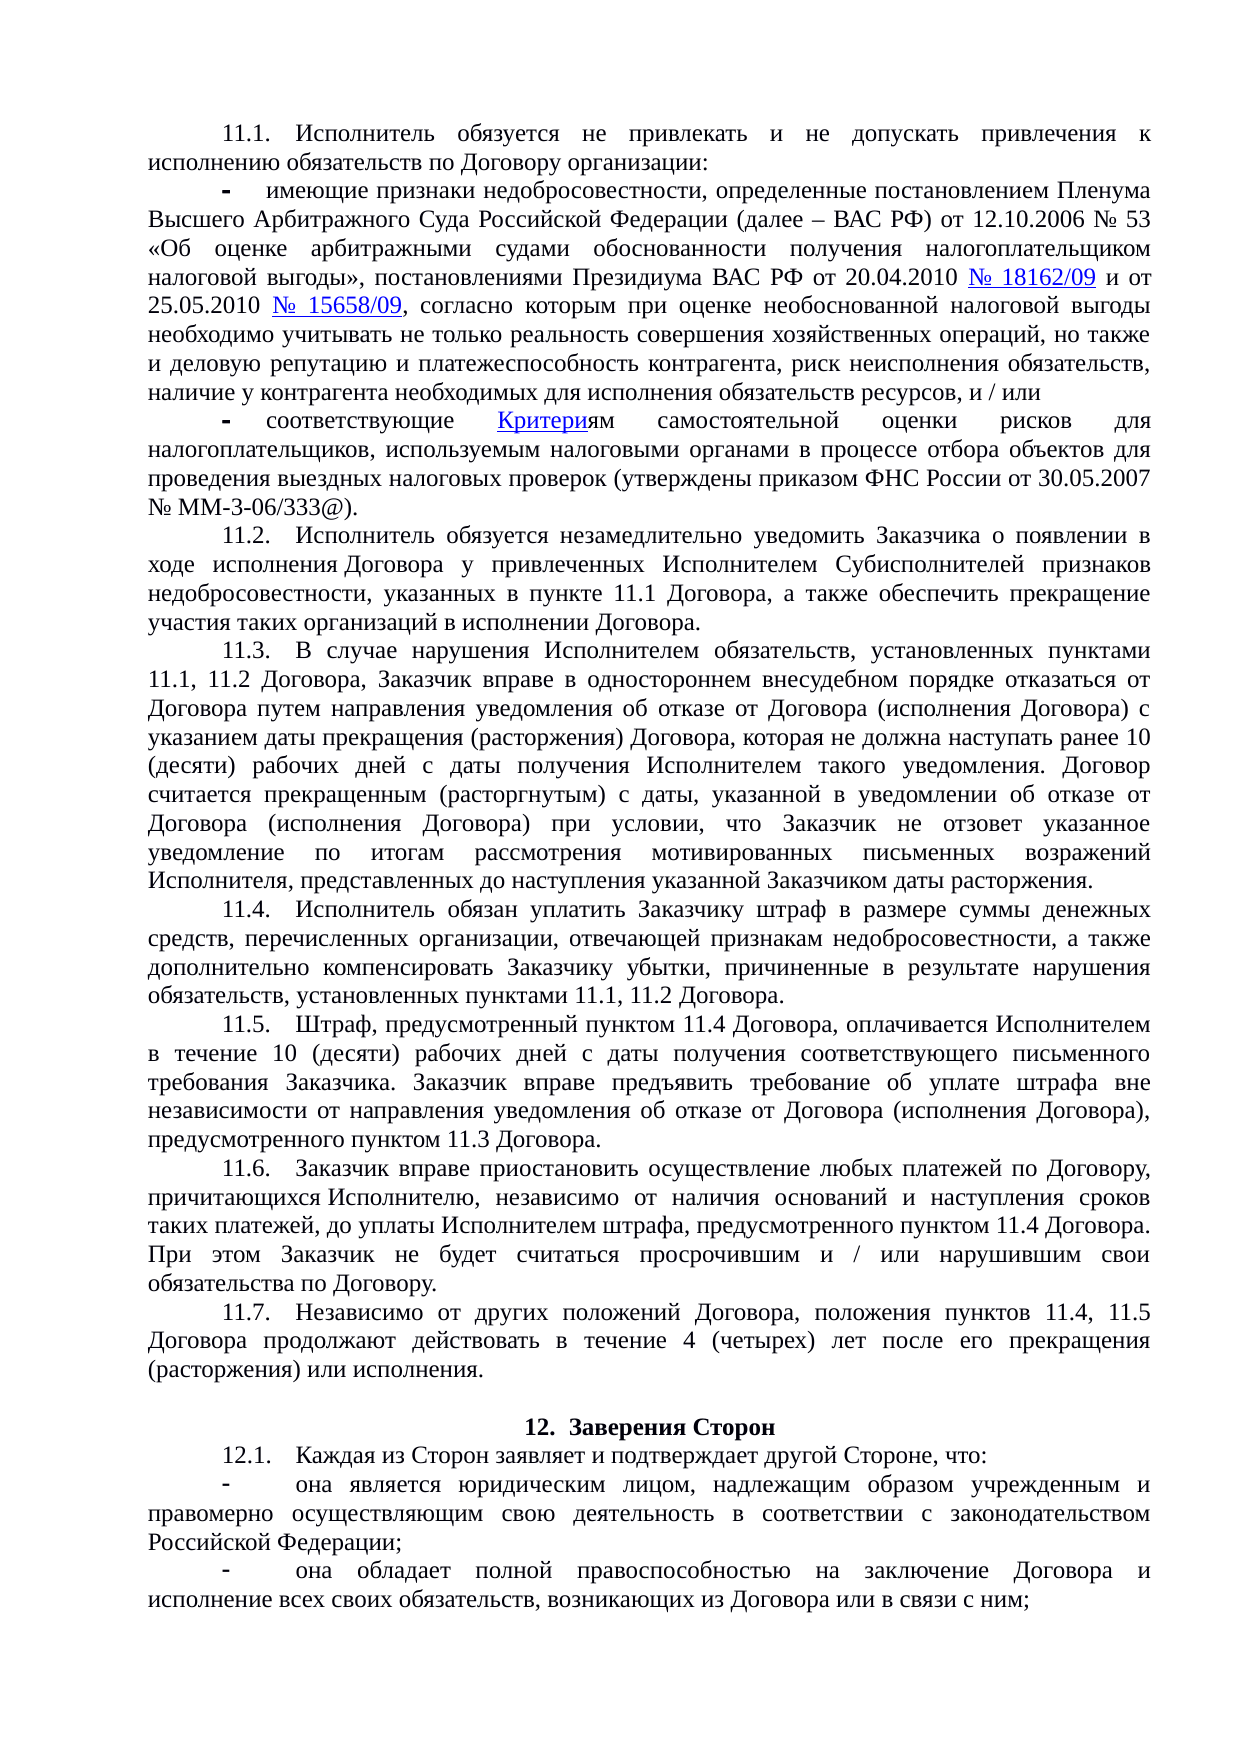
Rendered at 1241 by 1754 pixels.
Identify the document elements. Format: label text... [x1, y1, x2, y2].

list Исполнитель обязан уплатить Заказчику штраф в размере суммы денежных средств, перечисленных организации, отвечающей признакам недобросовестности, а также дополнительно компенсировать Заказчику убытки, причиненные в результате нарушения обязательств, установленных пунктами 11.1, 11.2 Договора. [148, 894, 1152, 1009]
list В случае нарушения Исполнителем обязательств, установленных пунктами 11.1, 11.2 Договора, Заказчик вправе в одностороннем внесудебном порядке отказаться от Договора путем направления уведомления об отказе от Договора (исполнения Договора) с указанием даты прекращения (расторжения) Договора, которая не должна наступать ранее 10 (десяти) рабочих дней с даты получения Исполнителем такого уведомления. Договор считается прекращенным (расторгнутым) с даты, указанной в уведомлении об отказе от Договора (исполнения Договора) при условии, что Заказчик не отзовет указанное уведомление по итогам рассмотрения мотивированных письменных возражений Исполнителя, представленных до наступления указанной Заказчиком даты расторжения. [148, 636, 1152, 894]
list соответствующие Критериям самостоятельной оценки рисков для налогоплательщиков, используемым налоговыми органами в процессе отбора объектов для проведения выездных налоговых проверок (утверждены приказом ФНС России от 30.05.2007 № ММ-3-06/333@). [148, 406, 1152, 521]
list имеющие признаки недобросовестности, определенные постановлением Пленума Высшего Арбитражного Суда Российской Федерации (далее – ВАС РФ) от 12.10.2006 № 53 «Об оценке арбитражными судами обоснованности получения налогоплательщиком налоговой выгоды», постановлениями Президиума ВАС РФ от 20.04.2010 № 18162/09 и от 25.05.2010 № 15658/09, согласно которым при оценке необоснованной налоговой выгоды необходимо учитывать не только реальность совершения хозяйственных операций, но также и деловую репутацию и платежеспособность контрагента, риск неисполнения обязательств, наличие у контрагента необходимых для исполнения обязательств ресурсов, и / или [148, 176, 1152, 406]
list Заказчик вправе приостановить осуществление любых платежей по Договору, причитающихся Исполнителю, независимо от наличия оснований и наступления сроков таких платежей, до уплаты Исполнителем штрафа, предусмотренного пунктом 11.4 Договора. При этом Заказчик не будет считаться просрочившим и / или нарушившим свои обязательства по Договору. [148, 1153, 1152, 1297]
list Заверения Сторон [148, 1412, 1152, 1441]
list Исполнитель обязуется не привлекать и не допускать привлечения к исполнению обязательств по Договору организации: [148, 118, 1152, 176]
list она является юридическим лицом, надлежащим образом учрежденным и правомерно осуществляющим свою деятельность в соответствии с законодательством Российской Федерации; [148, 1469, 1152, 1556]
list Штраф, предусмотренный пунктом 11.4 Договора, оплачивается Исполнителем в течение 10 (десяти) рабочих дней с даты получения соответствующего письменного требования Заказчика. Заказчик вправе предъявить требование об уплате штрафа вне независимости от направления уведомления об отказе от Договора (исполнения Договора), предусмотренного пунктом 11.3 Договора. [148, 1009, 1152, 1153]
list Исполнитель обязуется незамедлительно уведомить Заказчика о появлении в ходе исполнения Договора у привлеченных Исполнителем Субисполнителей признаков недобросовестности, указанных в пункте 11.1 Договора, а также обеспечить прекращение участия таких организаций в исполнении Договора. [148, 521, 1152, 636]
list Каждая из Сторон заявляет и подтверждает другой Стороне, что: [148, 1441, 1152, 1469]
list Независимо от других положений Договора, положения пунктов 11.4, 11.5 Договора продолжают действовать в течение 4 (четырех) лет после его прекращения (расторжения) или исполнения. [148, 1297, 1152, 1383]
list она обладает полной правоспособностью на заключение Договора и исполнение всех своих обязательств, возникающих из Договора или в связи с ним; [148, 1556, 1152, 1613]
